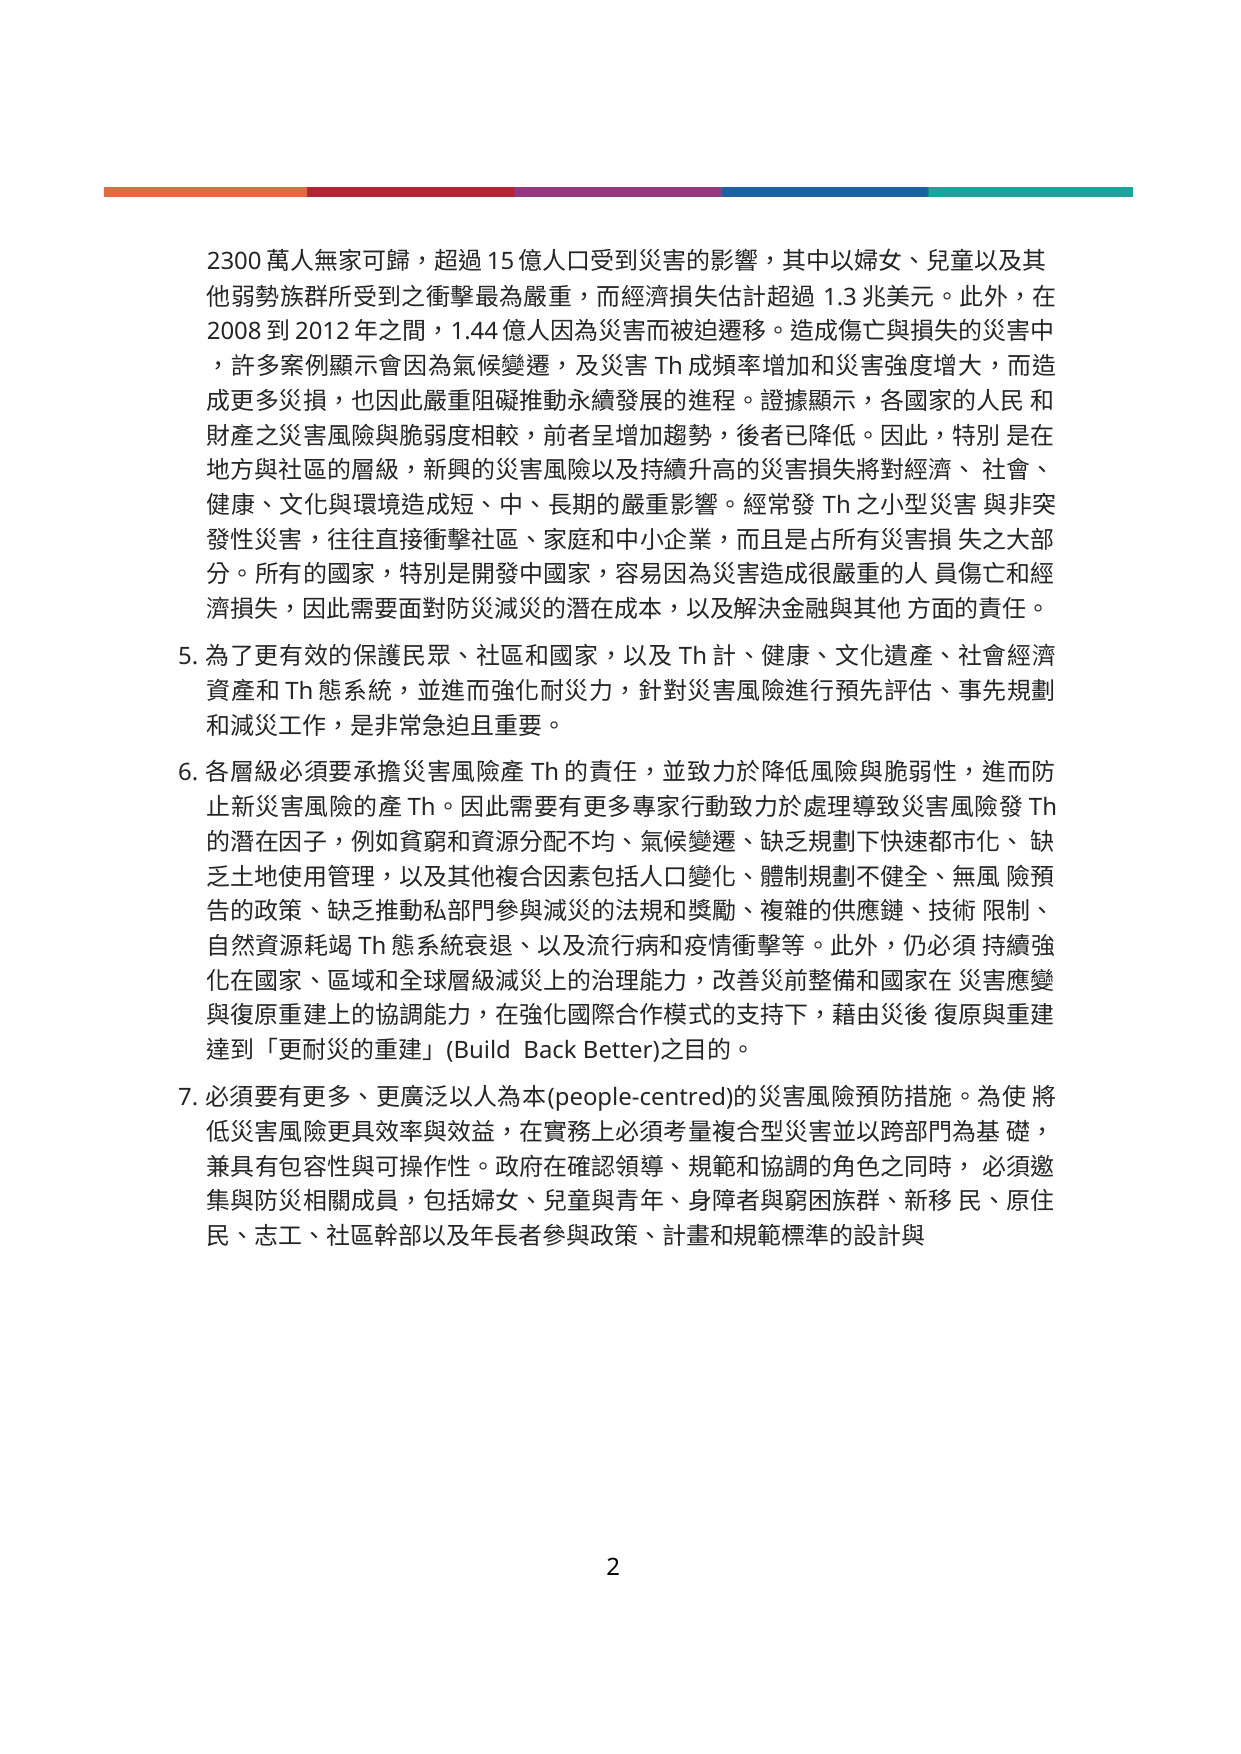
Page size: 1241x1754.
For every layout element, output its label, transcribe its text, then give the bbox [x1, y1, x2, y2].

text 2300萬人無家可歸，超過15億人口受到災害的影響，其中以婦女、兒童以及其 [207, 241, 1144, 277]
text 7. 必須要有更多、更廣泛以人為本(people-centred)的災害風險預防措施。為使 將低災害風險更具效率與效益，在實務上必須考量複合型災害並以跨部門為基 礎，兼具有包容性與可操作性。政府在確認領導、規範和協調的角色之同時， 必須邀集與防災相關成員，包括婦女、兒童與青年、身障者與窮困族群、新移 民、原住民、志工、社區幹部以及年長者參與政策、計畫和規範標準的設計與 [178, 1078, 1057, 1251]
picture [103, 187, 1133, 197]
text 5. 為了更有效的保護民眾、社區和國家，以及Th計、健康、文化遺產、社會經濟 資產和Th態系統，並進而強化耐災力，針對災害風險進行預先評估、事先規劃 和減災工作，是非常急迫且重要。 [178, 637, 1057, 741]
text 他弱勢族群所受到之衝擊最為嚴重，而經濟損失估計超過1.3兆美元。此外，在 2008到2012年之間，1.44億人因為災害而被迫遷移。造成傷亡與損失的災害中 [207, 277, 1057, 347]
text 6. 各層級必須要承擔災害風險產Th的責任，並致力於降低風險與脆弱性，進而防 止新災害風險的產Th。因此需要有更多專家行動致力於處理導致災害風險發Th 的潛在因子，例如貧窮和資源分配不均、氣候變遷、缺乏規劃下快速都市化、 缺乏土地使用管理，以及其他複合因素包括人口變化、體制規劃不健全、無風 險預告的政策、缺乏推動私部門參與減災的法規和獎勵、複雜的供應鏈、技術 限制、自然資源耗竭Th態系統衰退、以及流行病和疫情衝擊等。此外，仍必須 持續強化在國家、區域和全球層級減災上的治理能力，改善災前整備和國家在 災害應變與復原重建上的協調能力，在強化國際合作模式的支持下，藉由災後 復原與重建達到「更耐災的重建」(Build Back Better)之目的。 [178, 753, 1057, 1066]
text ，許多案例顯示會因為氣候變遷，及災害Th成頻率增加和災害強度增大，而造 成更多災損，也因此嚴重阻礙推動永續發展的進程。證據顯示，各國家的人民 和財產之災害風險與脆弱度相較，前者呈增加趨勢，後者已降低。因此，特別 是在地方與社區的層級，新興的災害風險以及持續升高的災害損失將對經濟、 社會、健康、文化與環境造成短、中、長期的嚴重影響。經常發Th之小型災害 與非突發性災害，往往直接衝擊社區、家庭和中小企業，而且是占所有災害損 失之大部分。所有的國家，特別是開發中國家，容易因為災害造成很嚴重的人 員傷亡和經濟損失，因此需要面對防災減災的潛在成本，以及解決金融與其他 方面的責任。 [207, 347, 1057, 624]
